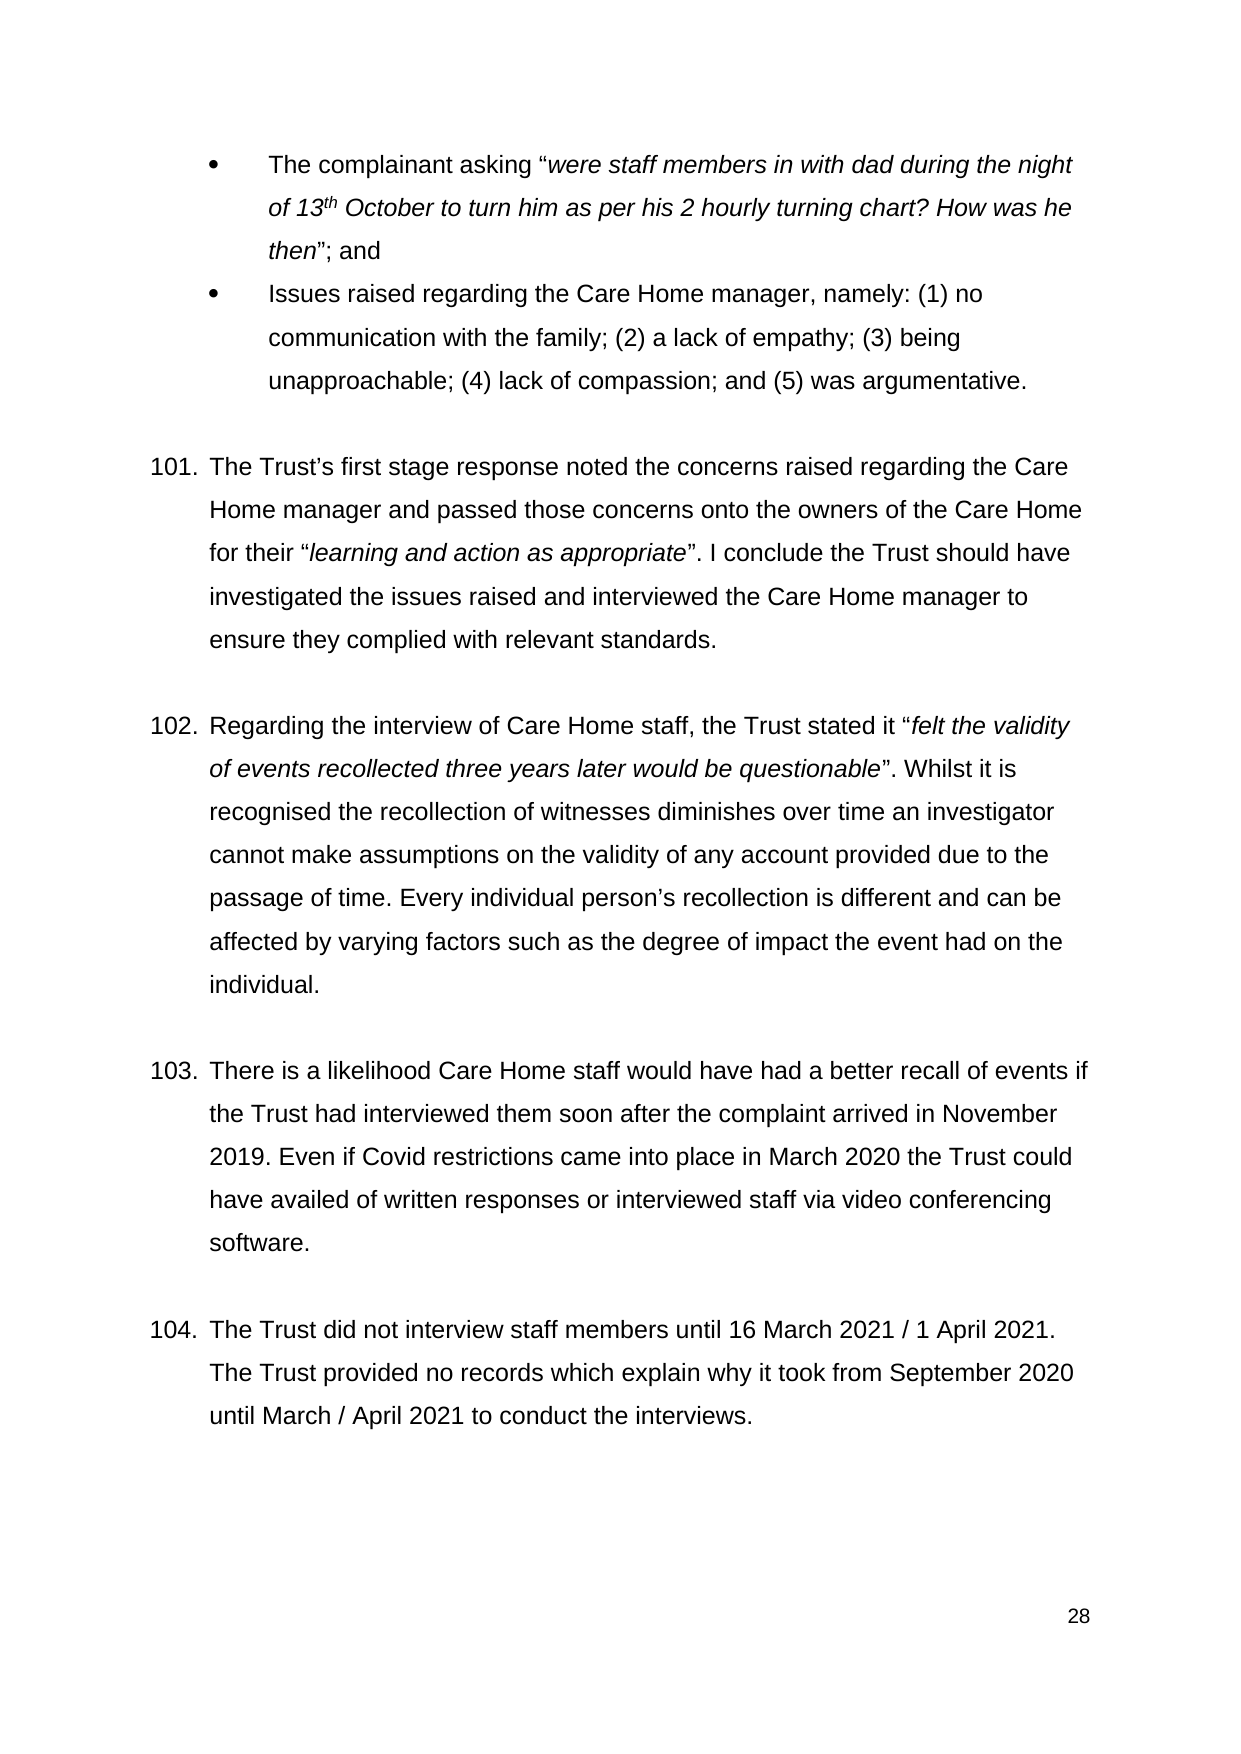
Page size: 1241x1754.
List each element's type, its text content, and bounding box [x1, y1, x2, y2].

list The Trust’s first stage response noted the concerns raised regarding the Care Home manager and passed those concerns onto the owners of the Care Home for their “learning and action as appropriate”. I conclude the Trust should have investigated the issues raised and interviewed the Care Home manager to ensure they complied with relevant standards. [150, 452, 1090, 653]
list The complainant asking “were staff members in with dad during the night of 13th October to turn him as per his 2 hourly turning chart? How was he then”; and [209, 150, 1090, 265]
list The Trust did not interview staff members until 16 March 2021 / 1 April 2021. The Trust provided no records which explain why it took from September 2020 until March / April 2021 to conduct the interviews. [149, 1314, 1090, 1429]
list Regarding the interview of Care Home staff, the Trust stated it “felt the validity of events recollected three years later would be questionable”. Whilst it is recognised the recollection of witnesses diminishes over time an investigator cannot make assumptions on the validity of any account provided due to the passage of time. Every individual person’s recollection is different and can be affected by varying factors such as the degree of impact the event had on the individual. [150, 711, 1090, 998]
list There is a likelihood Care Home staff would have had a better recall of events if the Trust had interviewed them soon after the complaint arrived in November 2019. Even if Covid restrictions came into place in March 2020 the Trust could have availed of written responses or interviewed staff via video conferencing software. [150, 1056, 1090, 1257]
list Issues raised regarding the Care Home manager, namely: (1) no communication with the family; (2) a lack of empathy; (3) being unapproachable; (4) lack of compassion; and (5) was argumentative. [209, 279, 1090, 394]
